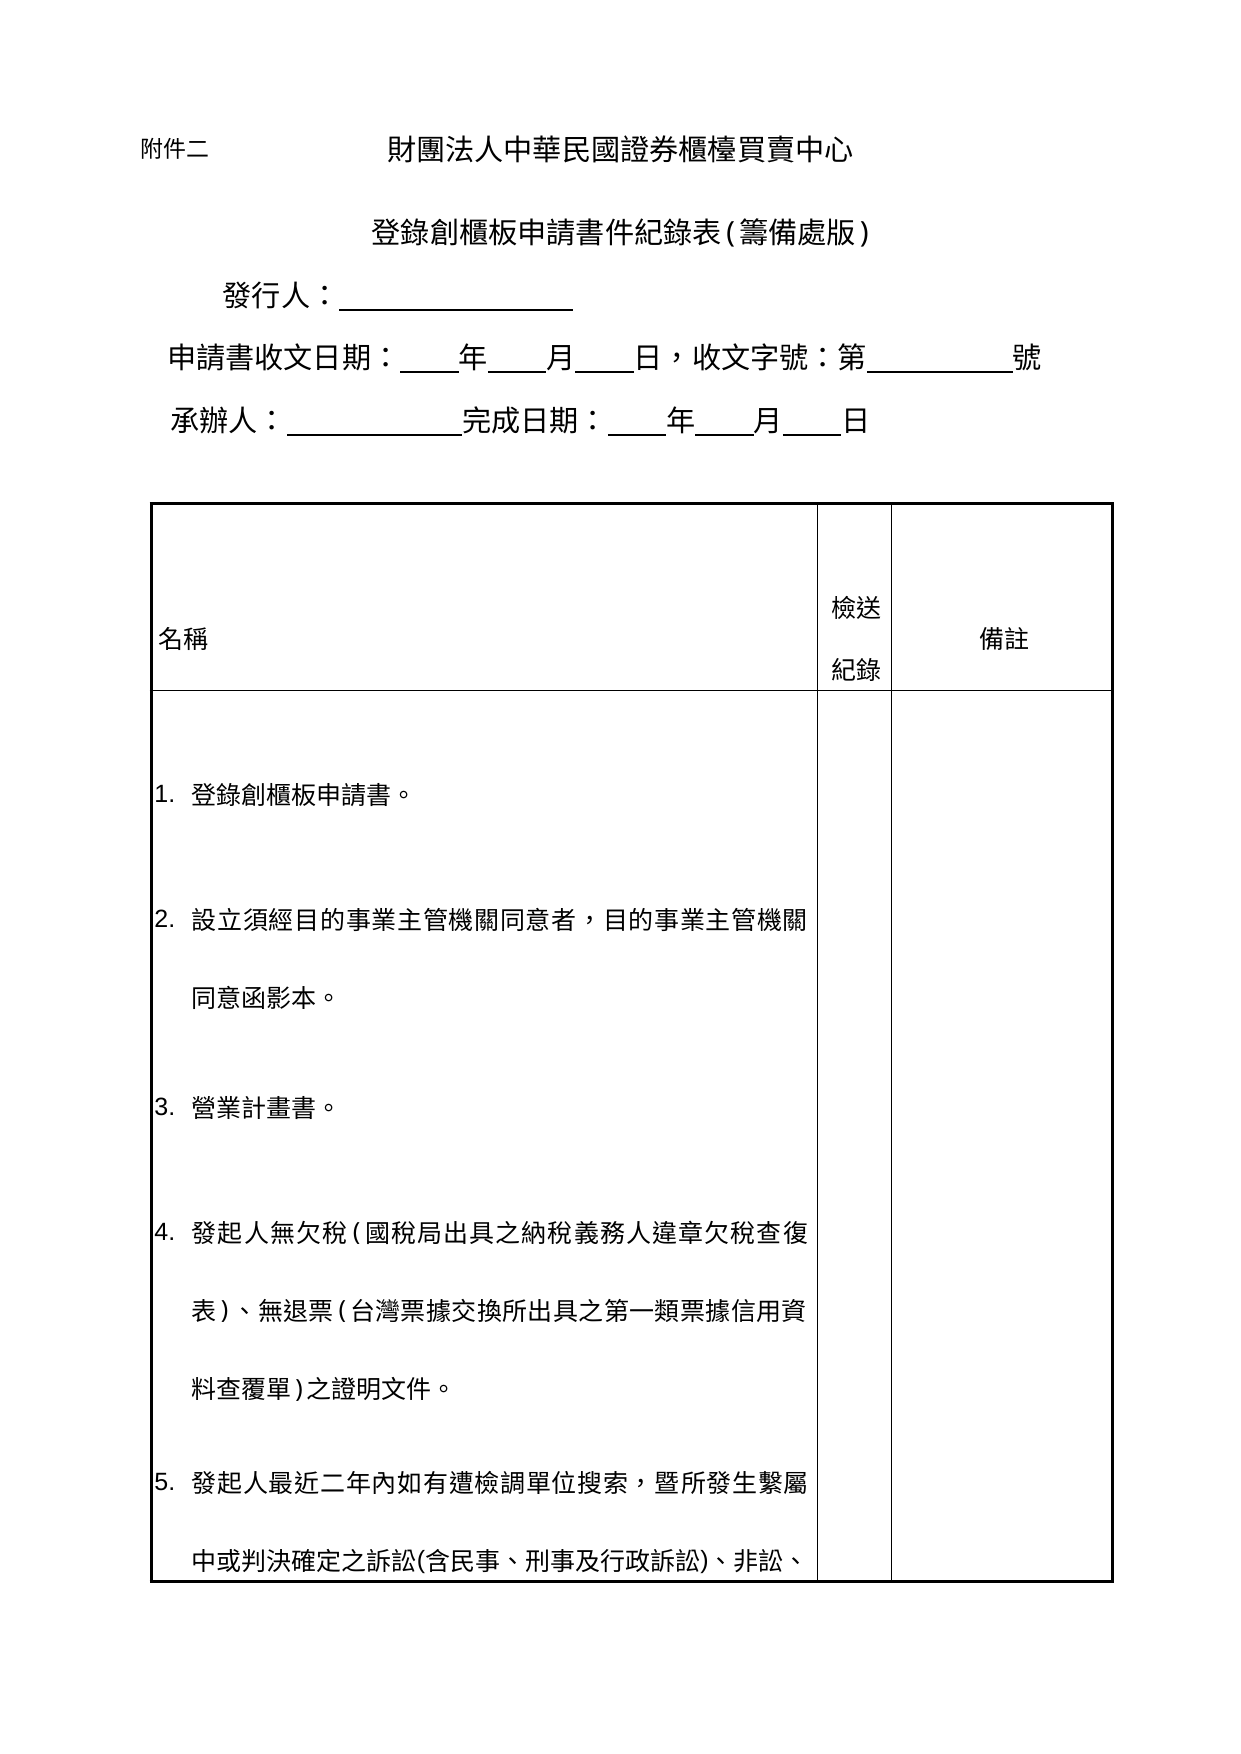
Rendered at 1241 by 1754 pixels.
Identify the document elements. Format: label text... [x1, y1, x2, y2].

table_cell 登錄創櫃板申請書。 設立須經目的事業主管機關同意者，目的事業主管機關同意函影本。 營業計畫書。 發起人無欠稅(國稅局出具之納稅義務人違章欠稅查復表)、無退票(台灣票據交換所出具之第一類票據信用資料查覆單)之證明文件。 發起人最近二年內如有遭檢調單位搜索，暨所發生繫屬中或判決確定之訴訟(含民事、刑事及行政訴訟)、非訟、行政處分、保全程序或強制執行事件者，其說明及相關聲明或佐證文件。 籌備處願意接受財團法人中華民國證券櫃檯買賣中心統籌之聯合輔導及遵守相關輔導規範聲明書。 發起人無公司法第30條情事之聲明書。 申請書件無虛偽隱匿聲明書。 相關單位推薦函或公司具創新創意意見書(無則免附)。 檢附以籌備處專戶儲存於金融機構之「發起人所認股份應先繳足股款」之證明文件。 接受輔導及登錄創櫃板契約二份。 公司就財團法人中華民國證券櫃檯買賣中心審查及管理登錄創櫃板申請案所需蒐集處理及利用之個人資料，均已將財團法人中華民國證券櫃檯買賣中心依個人資料保護法所為之告知事項轉知各該當事人並經其同意之聲明書。 其他證明文件或資料。 [153, 691, 817, 1580]
table_cell [818, 691, 891, 1580]
table_header 名稱 [153, 505, 817, 689]
table_cell [892, 691, 1111, 1580]
text 發行人： [122, 252, 1122, 314]
text 財團法人中華民國證券櫃檯買賣中心 [118, 127, 1122, 179]
text 登錄創櫃板申請書件紀錄表(籌備處版) [122, 189, 1122, 252]
text 附件二 [125, 131, 223, 164]
table_header 檢送紀錄 [818, 505, 891, 689]
text 申請書收文日期： 年 月 日，收文字號：第 號 [122, 314, 1122, 377]
text 承辦人： 完成日期： 年 月 日 [122, 377, 1122, 439]
table_header 備註 [892, 505, 1111, 689]
